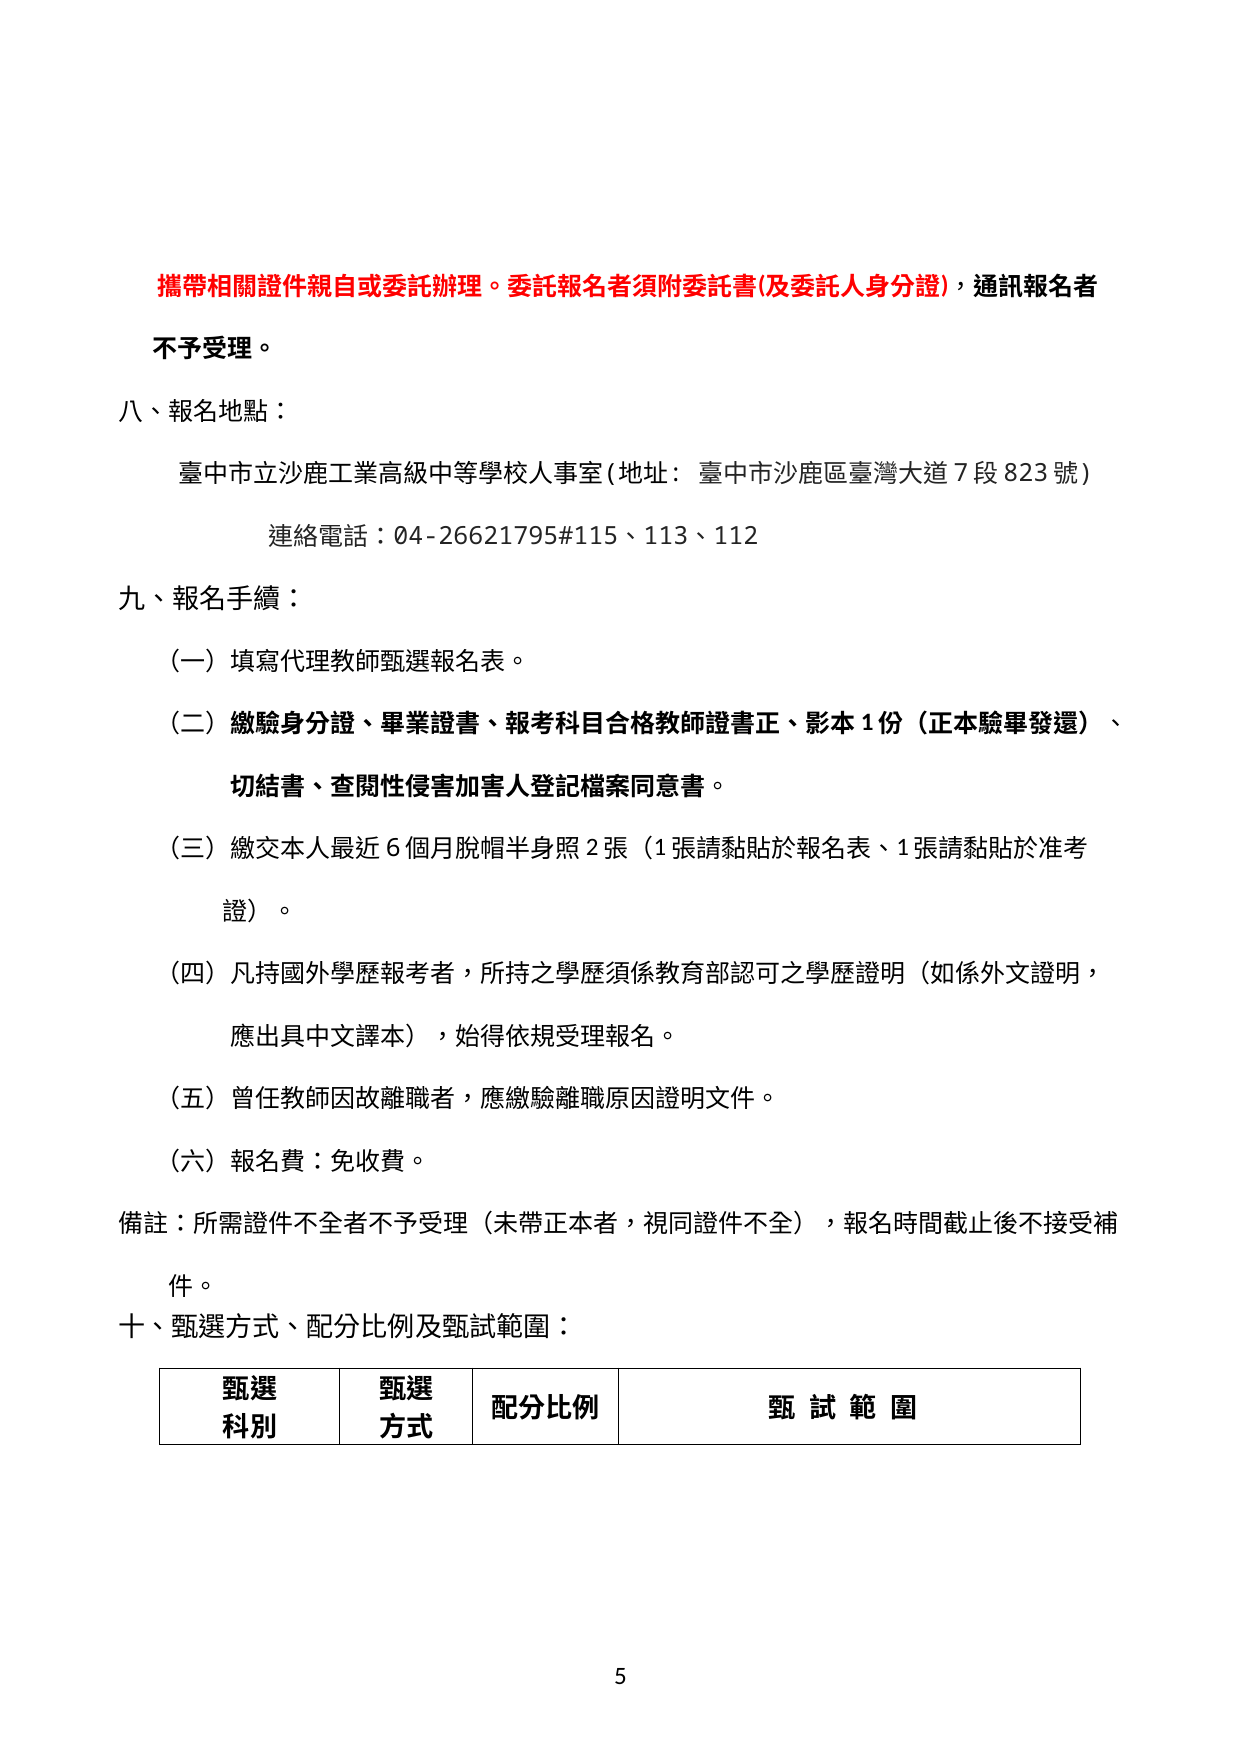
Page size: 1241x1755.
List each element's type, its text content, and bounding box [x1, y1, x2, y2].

table_header 甄 試 範 圍 [619, 1369, 1080, 1444]
table_header 甄選 科別 [160, 1369, 339, 1444]
text 八、報名地點： [118, 368, 1122, 430]
text （二）繳驗身分證、畢業證書、報考科目合格教師證書正、影本1份（正本驗畢發還）、切結書、查閱性侵害加害人登記檔案同意書。 [156, 680, 1122, 805]
table_header 甄選 方式 [340, 1369, 472, 1444]
text 攜帶相關證件親自或委託辦理。委託報名者須附委託書(及委託人身分證)，通訊報名者 [118, 243, 1122, 305]
text 十、甄選方式、配分比例及甄試範圍： [118, 1305, 1122, 1344]
text （六）報名費：免收費。 [156, 1118, 1122, 1180]
text 九、報名手續： [118, 555, 1122, 618]
text （三）繳交本人最近6個月脫帽半身照2張（1張請黏貼於報名表、1張請黏貼於准考證）。 [156, 805, 1122, 930]
text 不予受理。 [118, 305, 1122, 368]
text 連絡電話：04-26621795#115、113、112 [118, 493, 1122, 555]
text 備註：所需證件不全者不予受理（未帶正本者，視同證件不全），報名時間截止後不接受補件。 [118, 1180, 1122, 1305]
text （四）凡持國外學歷報考者，所持之學歷須係教育部認可之學歷證明（如係外文證明，應出具中文譯本），始得依規受理報名。 [155, 930, 1122, 1055]
table_header 配分比例 [473, 1369, 618, 1444]
text 臺中市立沙鹿工業高級中等學校人事室(地址: 臺中市沙鹿區臺灣大道7段823號) [118, 430, 1122, 493]
text （一）填寫代理教師甄選報名表。 [118, 618, 1122, 680]
text （五）曾任教師因故離職者，應繳驗離職原因證明文件。 [156, 1055, 1122, 1118]
